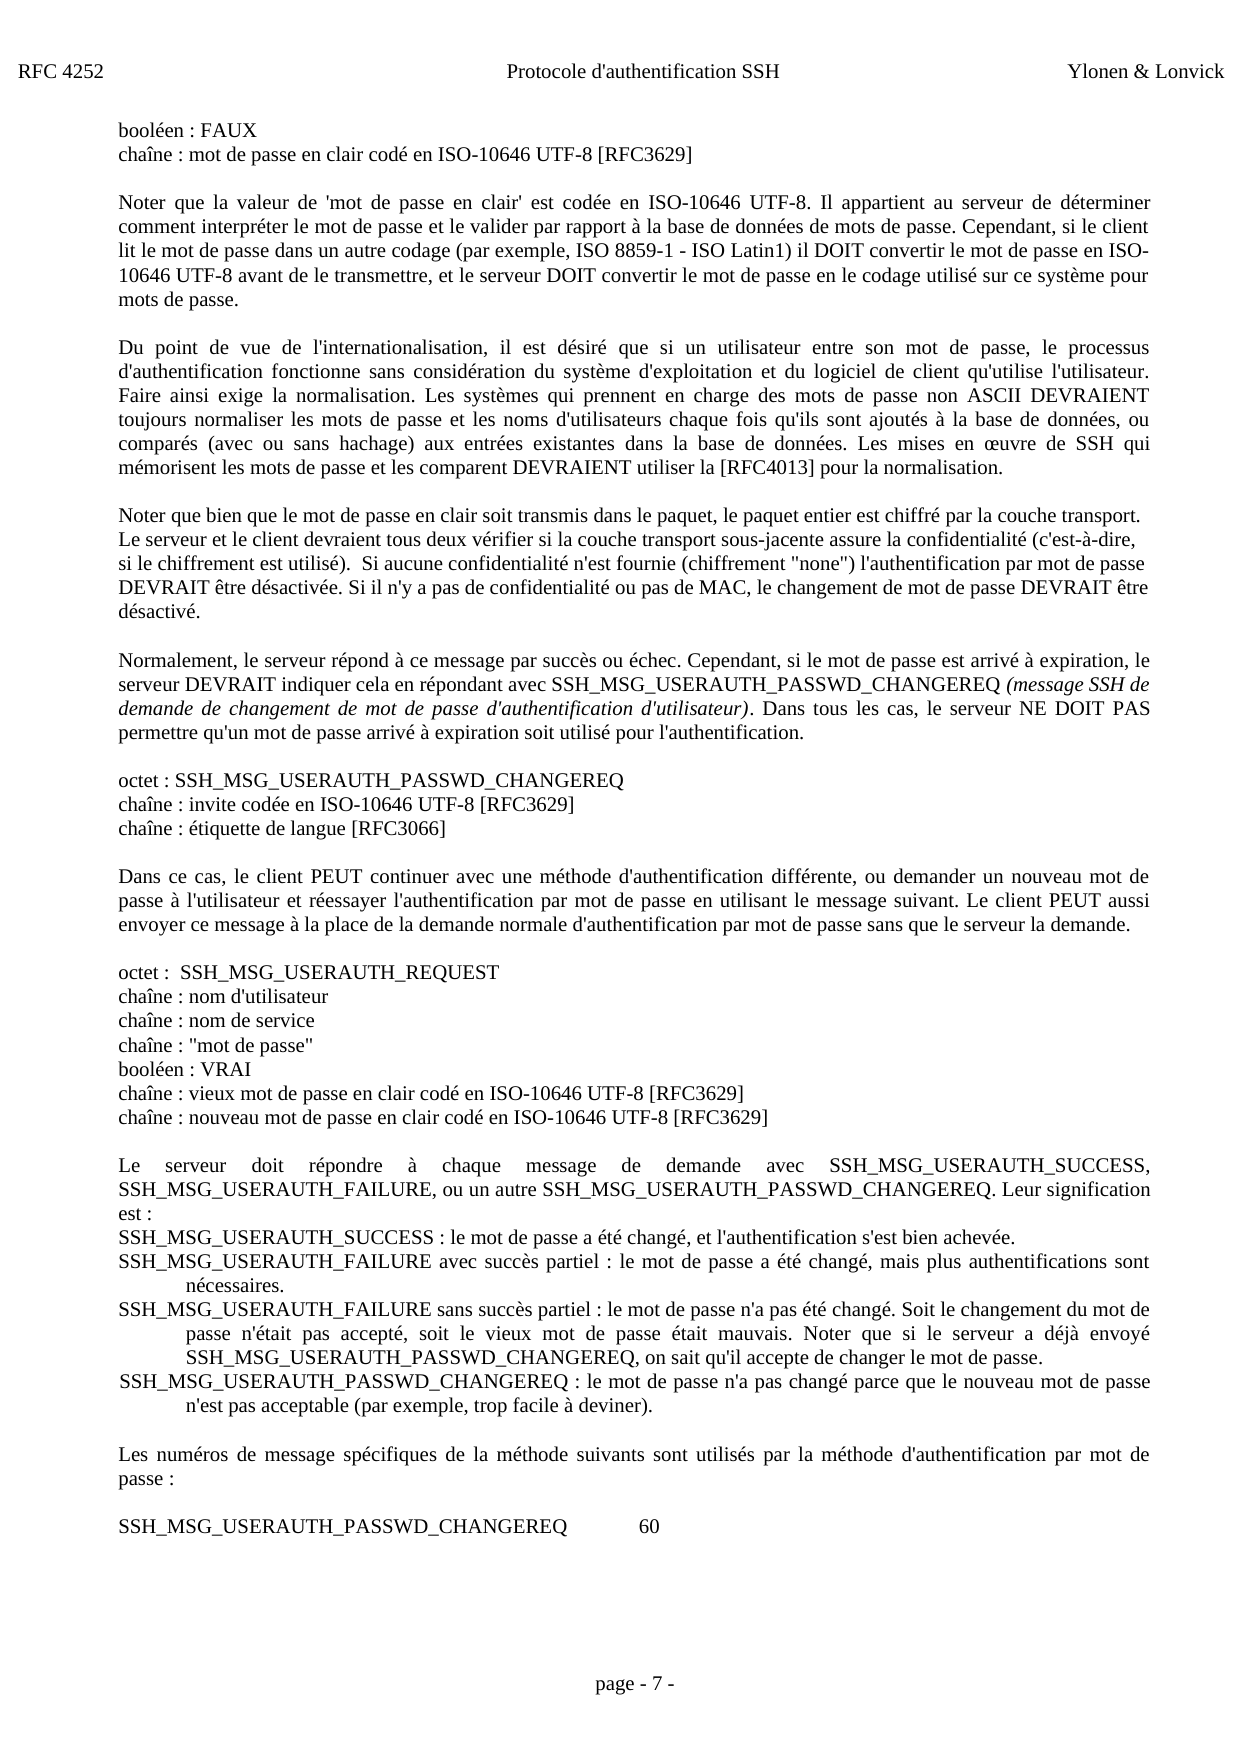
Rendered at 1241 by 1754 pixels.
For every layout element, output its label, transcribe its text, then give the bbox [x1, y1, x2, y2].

text Dans ce cas, le client PEUT continuer avec une méthode d'authentification différente, ou demander un nouveau mot de passe à l'utilisateur et réessayer l'authentification par mot de passe en utilisant le message suivant. Le client PEUT aussi envoyer ce message à la place de la demande normale d'authentification par mot de passe sans que le serveur la demande. [118, 864, 1152, 936]
text SSH_MSG_USERAUTH_PASSWD_CHANGEREQ : le mot de passe n'a pas changé parce que le nouveau mot de passe n'est pas acceptable (par exemple, trop facile à deviner). [119, 1369, 1152, 1417]
text chaîne : nom d'utilisateur [118, 984, 1152, 1008]
text SSH_MSG_USERAUTH_SUCCESS : le mot de passe a été changé, et l'authentification s'est bien achevée. [118, 1225, 1152, 1249]
text booléen : VRAI [118, 1057, 1152, 1081]
text chaîne : vieux mot de passe en clair codé en ISO-10646 UTF-8 [RFC3629] [118, 1081, 1152, 1105]
text Les numéros de message spécifiques de la méthode suivants sont utilisés par la méthode d'authentification par mot de passe : [118, 1442, 1152, 1490]
text chaîne : étiquette de langue [RFC3066] [118, 816, 1152, 840]
text octet : SSH_MSG_USERAUTH_PASSWD_CHANGEREQ [118, 768, 1152, 792]
text Noter que la valeur de 'mot de passe en clair' est codée en ISO-10646 UTF-8. Il appartient au serveur de déterminer comment interpréter le mot de passe et le valider par rapport à la base de données de mots de passe. Cependant, si le client lit le mot de passe dans un autre codage (par exemple, ISO 8859-1 - ISO Latin1) il DOIT convertir le mot de passe en ISO-10646 UTF-8 avant de le transmettre, et le serveur DOIT convertir le mot de passe en le codage utilisé sur ce système pour mots de passe. [118, 190, 1152, 311]
text Normalement, le serveur répond à ce message par succès ou échec. Cependant, si le mot de passe est arrivé à expiration, le serveur DEVRAIT indiquer cela en répondant avec SSH_MSG_USERAUTH_PASSWD_CHANGEREQ (message SSH de demande de changement de mot de passe d'authentification d'utilisateur). Dans tous les cas, le serveur NE DOIT PAS permettre qu'un mot de passe arrivé à expiration soit utilisé pour l'authentification. [118, 647, 1152, 744]
text chaîne : "mot de passe" [118, 1032, 1152, 1057]
text SSH_MSG_USERAUTH_FAILURE avec succès partiel : le mot de passe a été changé, mais plus authentifications sont nécessaires. [118, 1249, 1152, 1297]
text booléen : FAUX [118, 118, 1152, 142]
text Du point de vue de l'internationalisation, il est désiré que si un utilisateur entre son mot de passe, le processus d'authentification fonctionne sans considération du système d'exploitation et du logiciel de client qu'utilise l'utilisateur. Faire ainsi exige la normalisation. Les systèmes qui prennent en charge des mots de passe non ASCII DEVRAIENT toujours normaliser les mots de passe et les noms d'utilisateurs chaque fois qu'ils sont ajoutés à la base de données, ou comparés (avec ou sans hachage) aux entrées existantes dans la base de données. Les mises en œuvre de SSH qui mémorisent les mots de passe et les comparent DEVRAIENT utiliser la [RFC4013] pour la normalisation. [118, 335, 1152, 479]
text chaîne : invite codée en ISO-10646 UTF-8 [RFC3629] [118, 792, 1152, 816]
text chaîne : mot de passe en clair codé en ISO-10646 UTF-8 [RFC3629] [118, 142, 1152, 166]
text SSH_MSG_USERAUTH_FAILURE sans succès partiel : le mot de passe n'a pas été changé. Soit le changement du mot de passe n'était pas accepté, soit le vieux mot de passe était mauvais. Noter que si le serveur a déjà envoyé SSH_MSG_USERAUTH_PASSWD_CHANGEREQ, on sait qu'il accepte de changer le mot de passe. [118, 1297, 1152, 1369]
text chaîne : nouveau mot de passe en clair codé en ISO-10646 UTF-8 [RFC3629] [118, 1105, 1152, 1129]
text octet : SSH_MSG_USERAUTH_REQUEST [118, 960, 1152, 984]
text Le serveur doit répondre à chaque message de demande avec SSH_MSG_USERAUTH_SUCCESS, SSH_MSG_USERAUTH_FAILURE, ou un autre SSH_MSG_USERAUTH_PASSWD_CHANGEREQ. Leur signification est : [118, 1153, 1152, 1225]
text SSH_MSG_USERAUTH_PASSWD_CHANGEREQ 60 [118, 1514, 1152, 1538]
text Noter que bien que le mot de passe en clair soit transmis dans le paquet, le paquet entier est chiffré par la couche transport. Le serveur et le client devraient tous deux vérifier si la couche transport sous-jacente assure la confidentialité (c'est-à-dire, si le chiffrement est utilisé). Si aucune confidentialité n'est fournie (chiffrement "none") l'authentification par mot de passe DEVRAIT être désactivée. Si il n'y a pas de confidentialité ou pas de MAC, le changement de mot de passe DEVRAIT être désactivé. [118, 503, 1152, 623]
text chaîne : nom de service [118, 1008, 1152, 1032]
